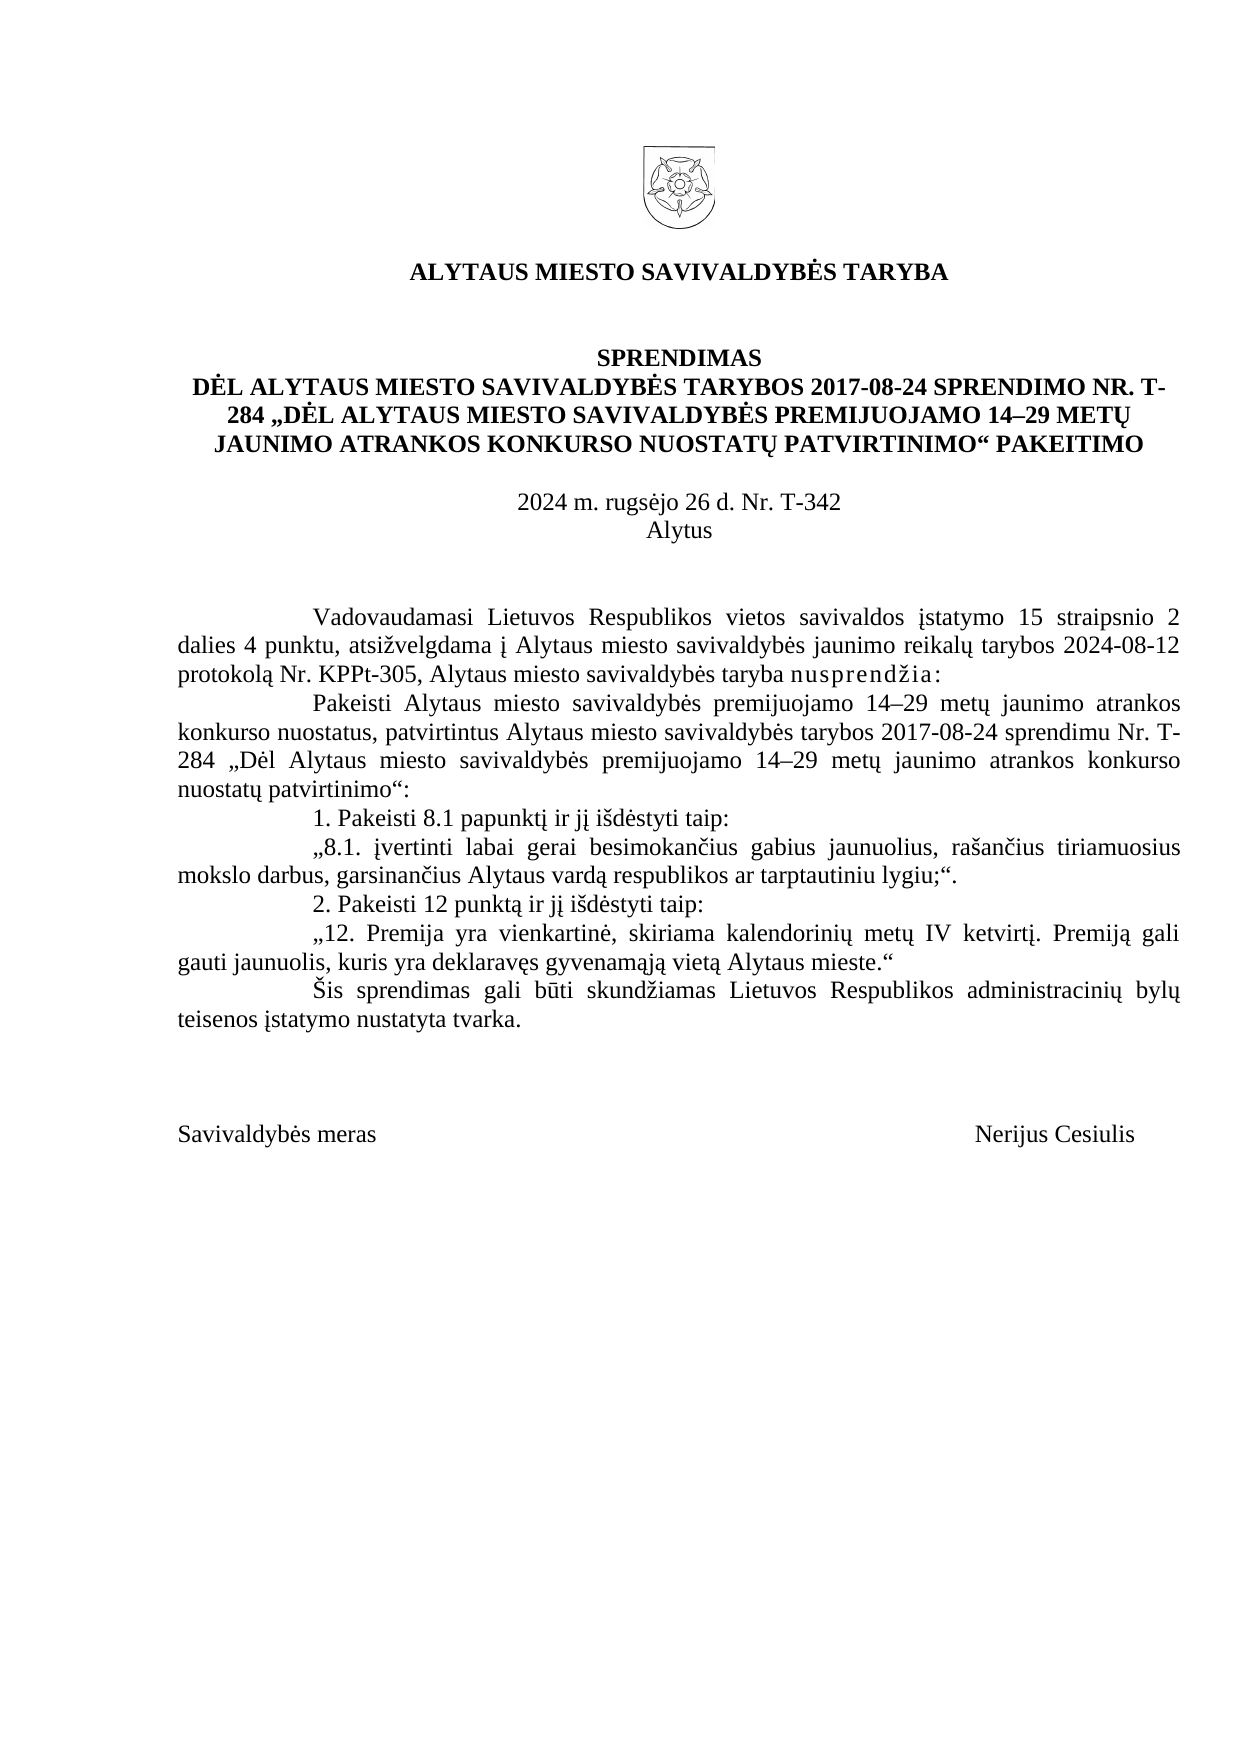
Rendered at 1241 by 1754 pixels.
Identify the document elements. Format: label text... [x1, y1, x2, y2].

text „8.1. įvertinti labai gerai besimokančius gabius jaunuolius, rašančius tiriamuosius mokslo darbus, garsinančius Alytaus vardą respublikos ar tarptautiniu lygiu;“. [177, 832, 1181, 889]
text Savivaldybės meras Nerijus Cesiulis [177, 1119, 1181, 1148]
text „12. Premija yra vienkartinė, skiriama kalendorinių metų IV ketvirtį. Premiją gali gauti jaunuolis, kuris yra deklaravęs gyvenamąją vietą Alytaus mieste.“ [177, 918, 1181, 976]
text 2024 m. rugsėjo 26 d. Nr. T-342 [177, 487, 1181, 516]
text 1. Pakeisti 8.1 papunktį ir jį išdėstyti taip: [177, 803, 1181, 832]
text DĖL ALYTAUS MIESTO SAVIVALDYBĖS TARYBOS 2017-08-24 SPRENDIMO NR. T-284 „DĖL ALYTAUS MIESTO SAVIVALDYBĖS PREMIJUOJAMO 14–29 METŲ JAUNIMO ATRANKOS KONKURSO NUOSTATŲ PATVIRTINIMO“ PAKEITIMO [177, 372, 1181, 458]
text Alytus [177, 516, 1181, 544]
text SPRENDIMAS [177, 343, 1181, 372]
text Vadovaudamasi Lietuvos Respublikos vietos savivaldos įstatymo 15 straipsnio 2 dalies 4 punktu, atsižvelgdama į Alytaus miesto savivaldybės jaunimo reikalų tarybos 2024-08-12 protokolą Nr. KPPt-305, Alytaus miesto savivaldybės taryba nusprendžia: [177, 602, 1181, 688]
text ALYTAUS MIESTO SAVIVALDYBĖS TARYBA [177, 257, 1181, 286]
text 2. Pakeisti 12 punktą ir jį išdėstyti taip: [177, 889, 1181, 918]
text Pakeisti Alytaus miesto savivaldybės premijuojamo 14–29 metų jaunimo atrankos konkurso nuostatus, patvirtintus Alytaus miesto savivaldybės tarybos 2017-08-24 sprendimu Nr. T-284 „Dėl Alytaus miesto savivaldybės premijuojamo 14–29 metų jaunimo atrankos konkurso nuostatų patvirtinimo“: [177, 688, 1181, 803]
text Šis sprendimas gali būti skundžiamas Lietuvos Respublikos administracinių bylų teisenos įstatymo nustatyta tvarka. [177, 976, 1181, 1033]
